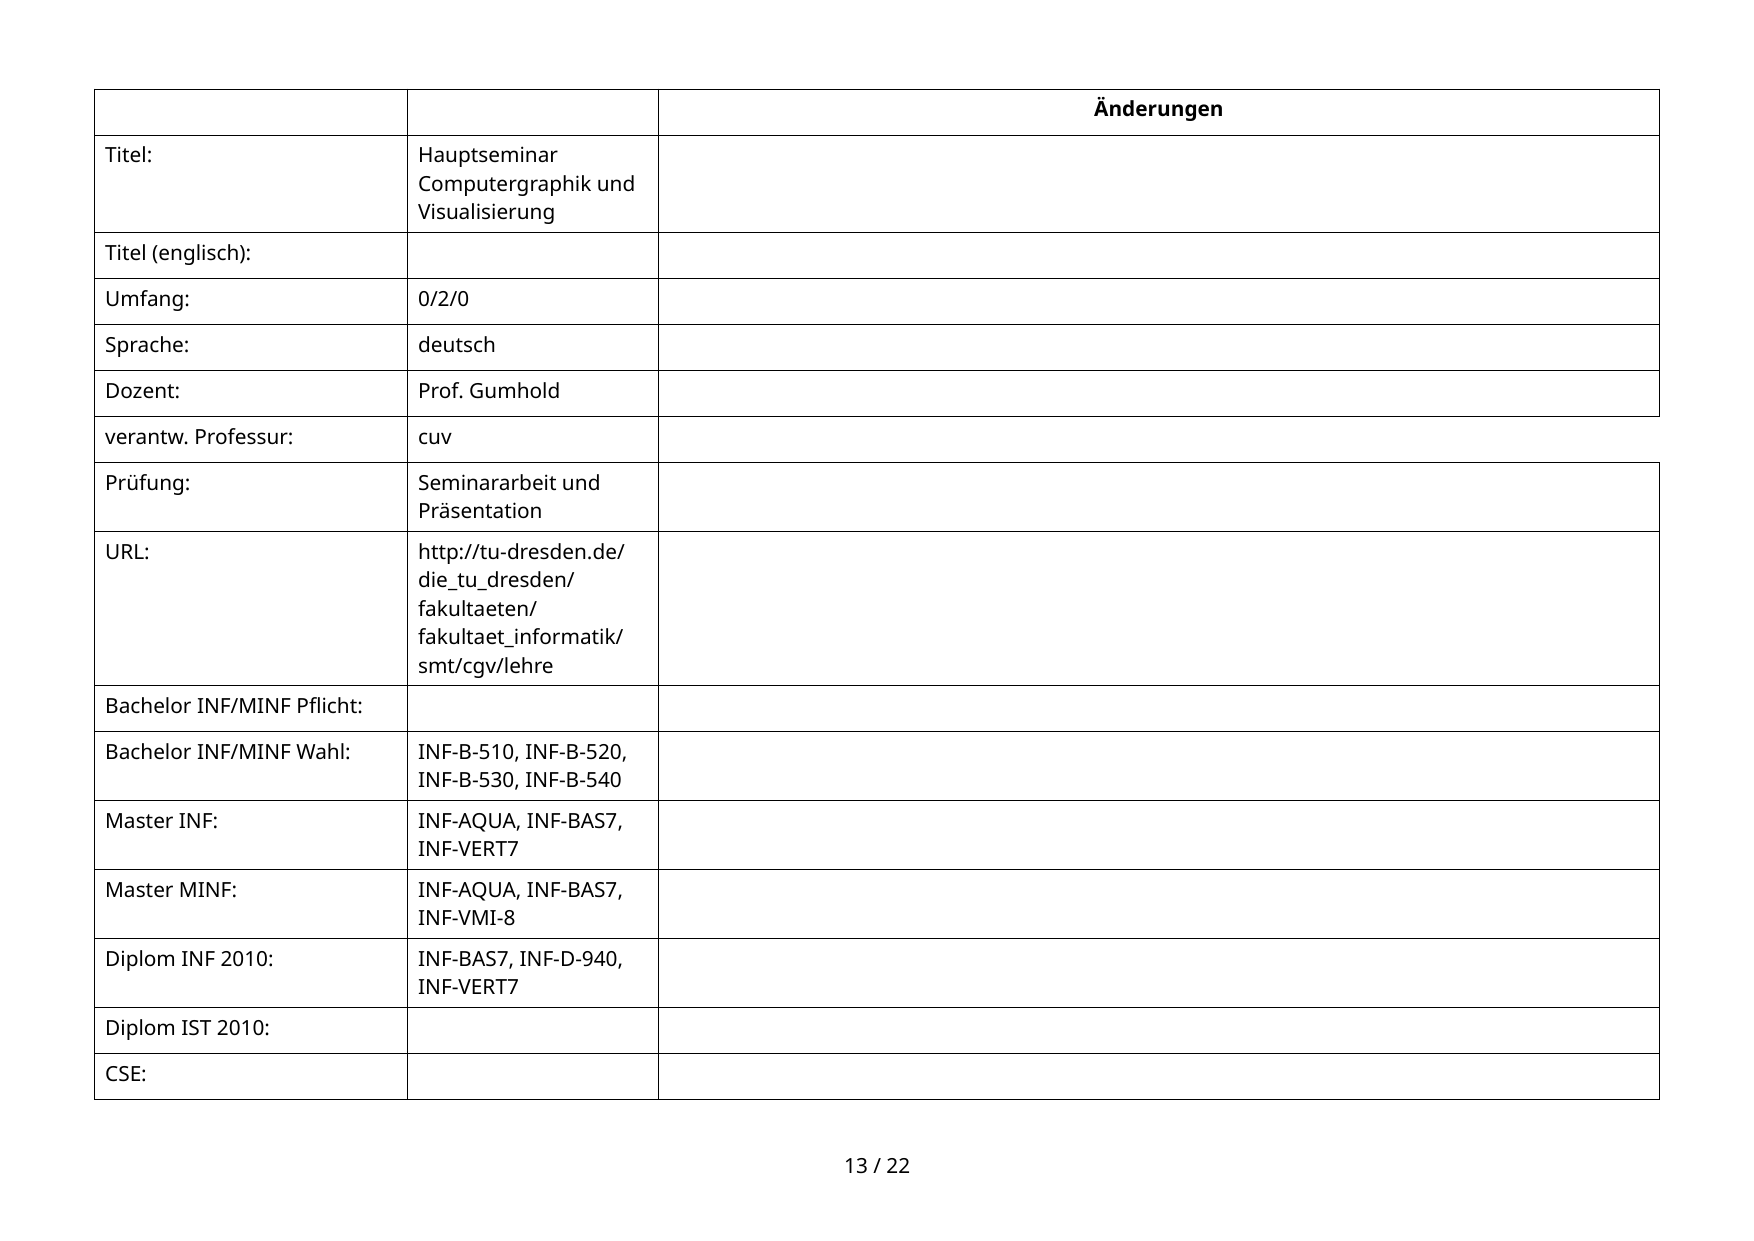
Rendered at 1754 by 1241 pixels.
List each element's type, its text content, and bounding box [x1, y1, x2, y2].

table_cell Titel (englisch): [95, 233, 407, 278]
table_cell Seminararbeit und Präsentation [408, 463, 658, 531]
table_cell [659, 325, 1659, 370]
table_cell cuv [408, 417, 658, 462]
table_cell [659, 463, 1659, 531]
table_cell [659, 1054, 1659, 1099]
table_cell verantw. Professur: [95, 417, 407, 462]
table_cell Umfang: [95, 279, 407, 324]
table_cell [659, 233, 1659, 278]
table_cell Prüfung: [95, 463, 407, 531]
table_cell CSE: [95, 1054, 407, 1099]
table_cell INF-AQUA, INF-BAS7, INF-VERT7 [408, 801, 658, 869]
table_cell Sprache: [95, 325, 407, 370]
table_cell INF-BAS7, INF-D-940, INF-VERT7 [408, 939, 658, 1007]
table_cell [659, 801, 1659, 869]
table_cell URL: [95, 532, 407, 685]
table_cell [408, 1054, 658, 1099]
table_cell [659, 939, 1659, 1007]
table_cell Bachelor INF/MINF Pflicht: [95, 686, 407, 731]
table_cell [659, 532, 1659, 685]
table_cell 0/2/0 [408, 279, 658, 324]
table_cell Hauptseminar Computergraphik und Visualisierung [408, 136, 658, 232]
table_cell [659, 732, 1659, 800]
table_header Änderungen [659, 90, 1659, 134]
table_cell Diplom IST 2010: [95, 1008, 407, 1053]
table_header [95, 90, 407, 134]
table_cell [659, 870, 1659, 938]
table_cell [659, 279, 1659, 324]
table_cell [408, 233, 658, 278]
table_cell [659, 371, 1659, 416]
table_cell Master MINF: [95, 870, 407, 938]
table_header [408, 90, 658, 134]
table_cell Master INF: [95, 801, 407, 869]
table_cell INF-AQUA, INF-BAS7, INF-VMI-8 [408, 870, 658, 938]
table_cell Bachelor INF/MINF Wahl: [95, 732, 407, 800]
table_cell http://tu-dresden.de/die_tu_dresden/fakultaeten/fakultaet_informatik/smt/cgv/lehre [408, 532, 658, 685]
table_cell Titel: [95, 136, 407, 232]
table_cell [659, 1008, 1659, 1053]
table_cell deutsch [408, 325, 658, 370]
table_cell Diplom INF 2010: [95, 939, 407, 1007]
table_cell INF-B-510, INF-B-520, INF-B-530, INF-B-540 [408, 732, 658, 800]
table_cell Prof. Gumhold [408, 371, 658, 416]
table_cell Dozent: [95, 371, 407, 416]
table_cell [408, 686, 658, 731]
table_cell [659, 686, 1659, 731]
table_cell [659, 136, 1659, 232]
table_cell [408, 1008, 658, 1053]
